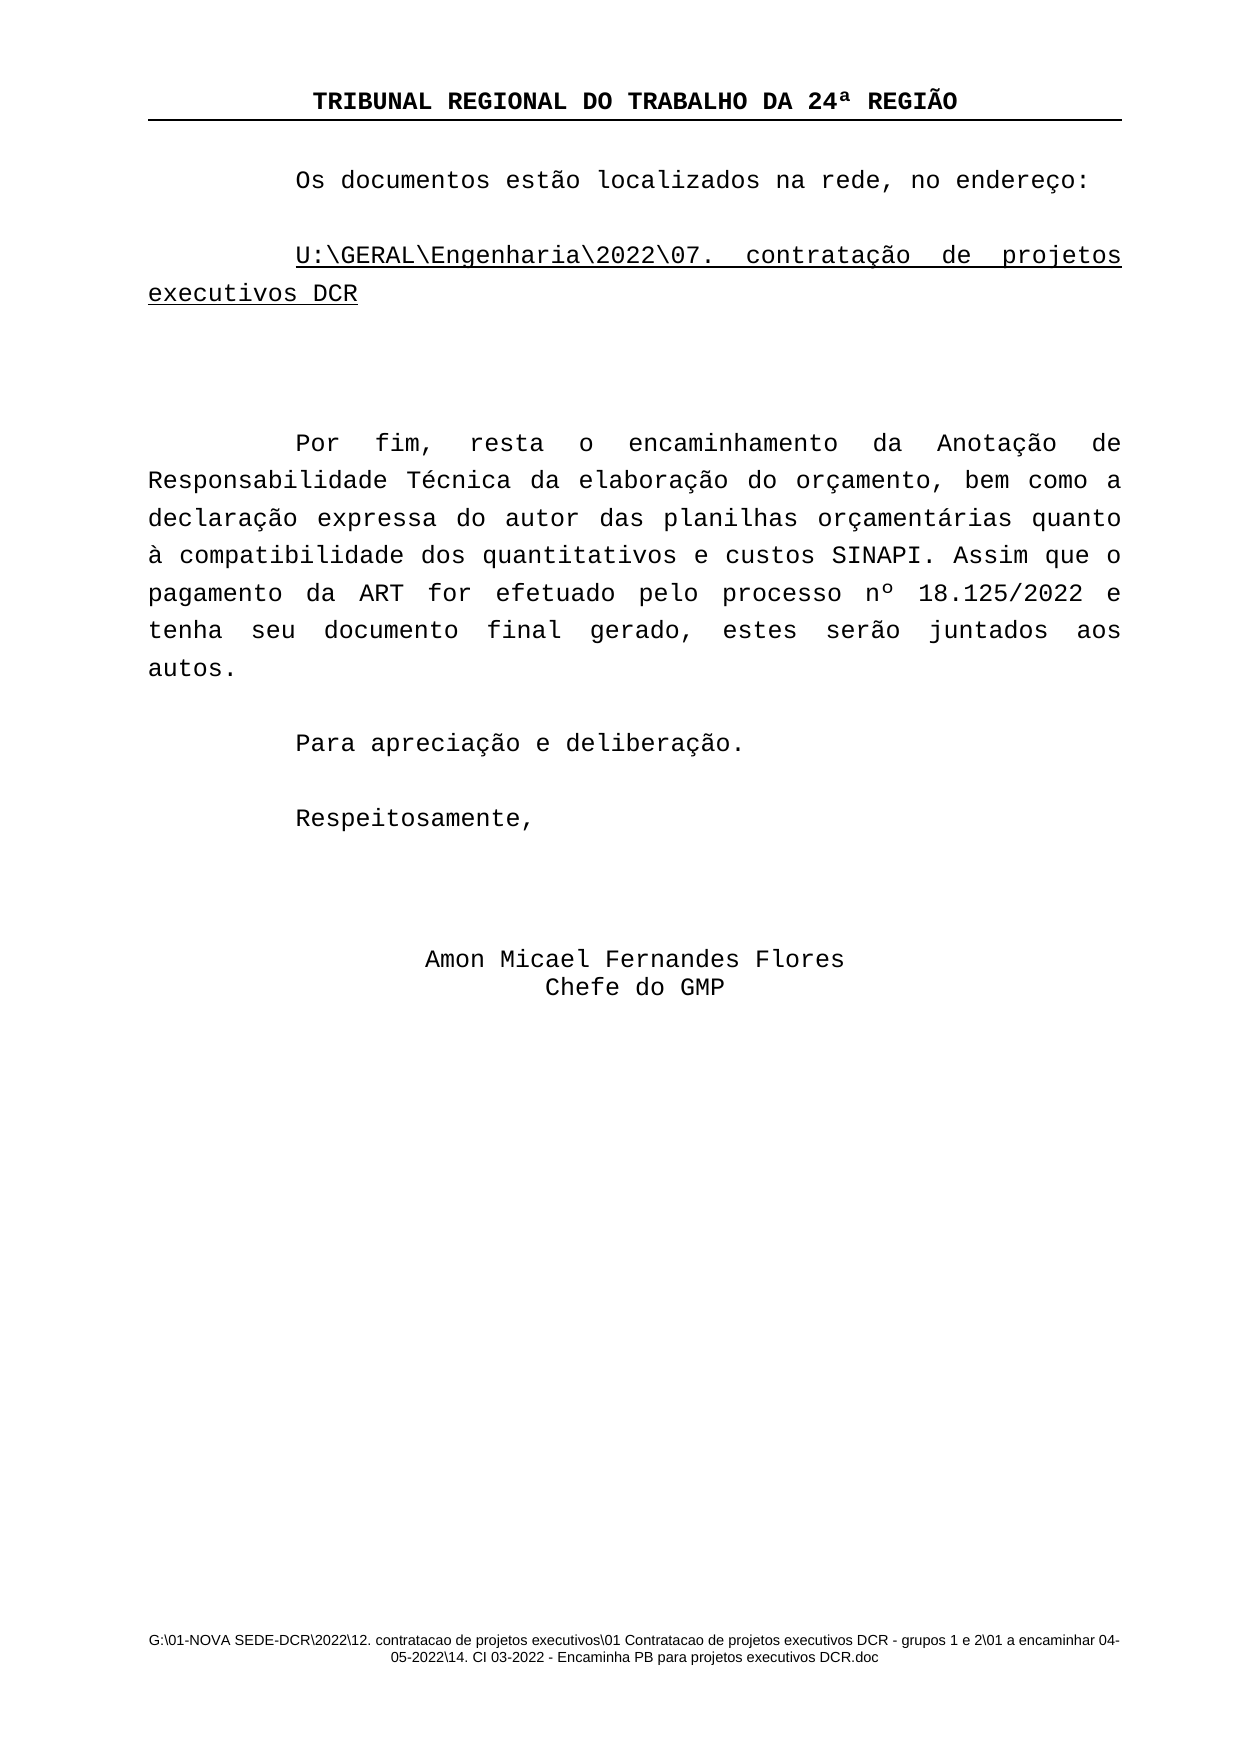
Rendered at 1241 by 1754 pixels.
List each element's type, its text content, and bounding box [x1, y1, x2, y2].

text Para apreciação e deliberação. [148, 721, 1122, 759]
text Chefe do GMP [148, 974, 1122, 1003]
text Amon Micael Fernandes Flores [148, 946, 1122, 974]
text Os documentos estão localizados na rede, no endereço: [148, 159, 1122, 196]
text Respeitosamente, [148, 796, 1122, 834]
text Por fim, resta o encaminhamento da Anotação de Responsabilidade Técnica da elaboração do orçamento, bem como a declaração expressa do autor das planilhas orçamentárias quanto à compatibilidade dos quantitativos e custos SINAPI. Assim que o pagamento da ART for efetuado pelo processo nº 18.125/2022 e tenha seu documento final gerado, estes serão juntados aos autos. [148, 421, 1122, 684]
text U:\GERAL\Engenharia\2022\07. contratação de projetos executivos DCR [148, 234, 1122, 309]
